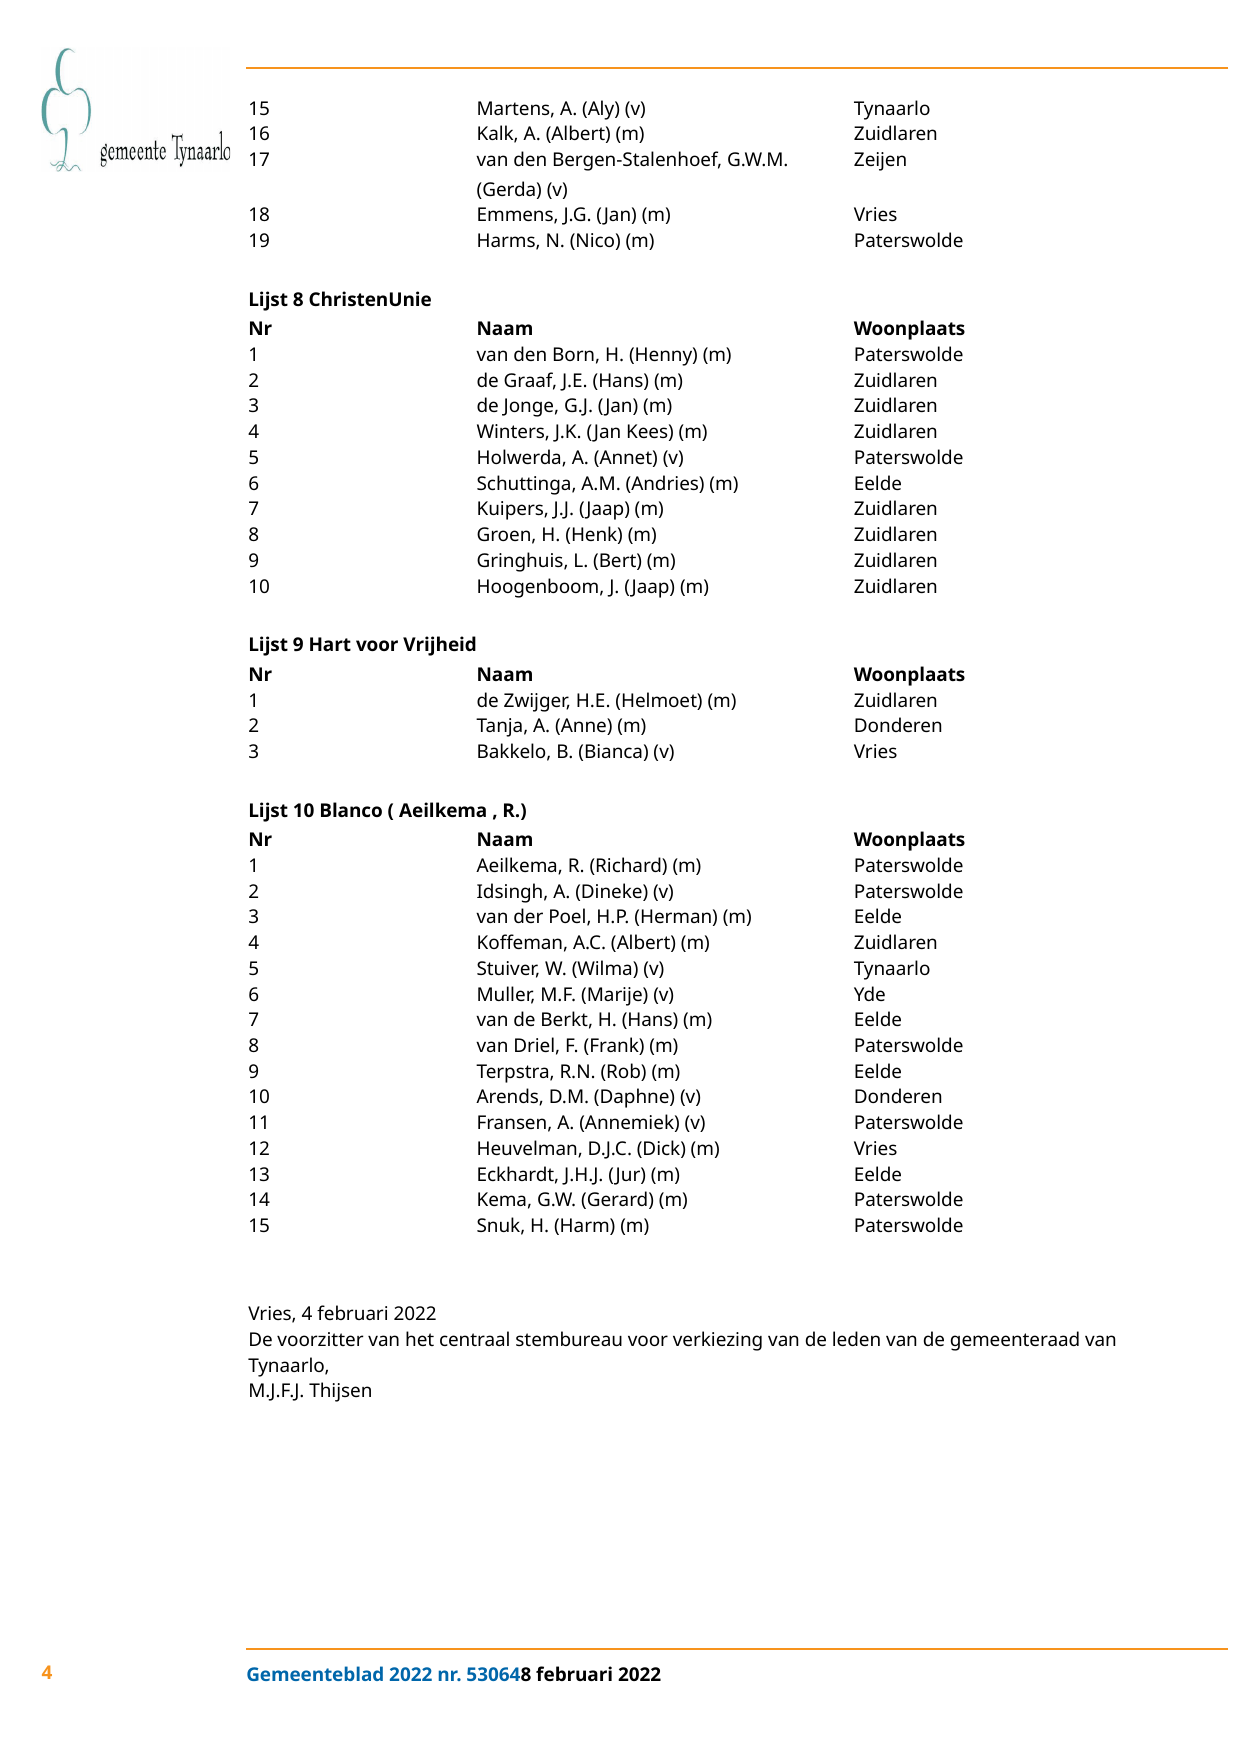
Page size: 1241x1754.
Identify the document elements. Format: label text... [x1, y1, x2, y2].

table_cell Paterswolde [854, 444, 1152, 470]
table_cell Groen, H. (Henk) (m) [476, 521, 854, 547]
table_cell de Jonge, G.J. (Jan) (m) [476, 393, 854, 418]
table_cell Zeijen [854, 146, 1152, 202]
table_cell 1 [248, 341, 476, 367]
table_cell Zuidlaren [854, 687, 1152, 712]
table_cell Emmens, J.G. (Jan) (m) [476, 202, 854, 227]
table_header Naam [476, 826, 854, 852]
table_cell 7 [248, 1007, 476, 1032]
table_cell Vries [854, 202, 1152, 227]
table_cell de Zwijger, H.E. (Helmoet) (m) [476, 687, 854, 712]
table_cell 10 [248, 573, 476, 598]
table_cell Zuidlaren [854, 547, 1152, 573]
table_cell de Graaf, J.E. (Hans) (m) [476, 367, 854, 393]
table_cell van den Born, H. (Henny) (m) [476, 341, 854, 367]
table_cell 2 [248, 878, 476, 904]
table_cell Holwerda, A. (Annet) (v) [476, 444, 854, 470]
table_cell 8 [248, 521, 476, 547]
table_cell 10 [248, 1084, 476, 1109]
table_cell 4 [248, 419, 476, 444]
table_cell Eelde [854, 470, 1152, 496]
text De voorzitter van het centraal stembureau voor verkiezing van de leden van de gemeenteraad van Tynaarlo, [248, 1326, 1152, 1378]
table_cell 15 [248, 95, 476, 121]
table_cell Stuiver, W. (Wilma) (v) [476, 955, 854, 981]
table_cell Muller, M.F. (Marije) (v) [476, 981, 854, 1007]
table_cell Paterswolde [854, 852, 1152, 878]
table_cell 19 [248, 227, 476, 253]
table_cell Eckhardt, J.H.J. (Jur) (m) [476, 1161, 854, 1187]
table_cell Idsingh, A. (Dineke) (v) [476, 878, 854, 904]
table_cell 16 [248, 121, 476, 146]
table_cell Paterswolde [854, 1110, 1152, 1135]
table_cell Hoogenboom, J. (Jaap) (m) [476, 573, 854, 598]
table_header Nr [248, 316, 476, 341]
table_cell 7 [248, 496, 476, 521]
table_cell Schuttinga, A.M. (Andries) (m) [476, 470, 854, 496]
table_cell Heuvelman, D.J.C. (Dick) (m) [476, 1135, 854, 1161]
table_cell Paterswolde [854, 878, 1152, 904]
table_cell 3 [248, 393, 476, 418]
table_header Nr [248, 826, 476, 852]
table_cell Eelde [854, 1058, 1152, 1084]
table_cell van den Bergen-Stalenhoef, G.W.M. (Gerda) (v) [476, 146, 854, 202]
table_cell Eelde [854, 1007, 1152, 1032]
table_cell 3 [248, 904, 476, 929]
table_header Naam [476, 316, 854, 341]
table_header Woonplaats [854, 316, 1152, 341]
table_cell 2 [248, 367, 476, 393]
table_cell Koffeman, A.C. (Albert) (m) [476, 929, 854, 955]
table_cell Paterswolde [854, 227, 1152, 253]
table_cell Zuidlaren [854, 367, 1152, 393]
table_cell 12 [248, 1135, 476, 1161]
text Vries, 4 februari 2022 [248, 1301, 1152, 1326]
table_cell 3 [248, 738, 476, 764]
table_cell Zuidlaren [854, 121, 1152, 146]
table_cell Yde [854, 981, 1152, 1007]
table_cell Kalk, A. (Albert) (m) [476, 121, 854, 146]
table_cell Paterswolde [854, 1187, 1152, 1212]
table_cell Zuidlaren [854, 929, 1152, 955]
table_cell Vries [854, 1135, 1152, 1161]
text Lijst 8 ChristenUnie [248, 286, 1152, 312]
table_cell Eelde [854, 1161, 1152, 1187]
table_cell Paterswolde [854, 341, 1152, 367]
table_cell 9 [248, 547, 476, 573]
table_cell 15 [248, 1213, 476, 1238]
table_cell Kema, G.W. (Gerard) (m) [476, 1187, 854, 1212]
table_header Woonplaats [854, 826, 1152, 852]
table_cell Vries [854, 738, 1152, 764]
table_cell Zuidlaren [854, 393, 1152, 418]
table_cell Eelde [854, 904, 1152, 929]
table_cell 8 [248, 1032, 476, 1058]
table_cell Terpstra, R.N. (Rob) (m) [476, 1058, 854, 1084]
table_cell Aeilkema, R. (Richard) (m) [476, 852, 854, 878]
table_cell 1 [248, 852, 476, 878]
picture [41, 47, 231, 172]
table_cell 11 [248, 1110, 476, 1135]
table_cell Gringhuis, L. (Bert) (m) [476, 547, 854, 573]
table_header Nr [248, 661, 476, 687]
table_cell Donderen [854, 1084, 1152, 1109]
table_cell 4 [248, 929, 476, 955]
table_cell van der Poel, H.P. (Herman) (m) [476, 904, 854, 929]
table_cell 14 [248, 1187, 476, 1212]
table_cell Bakkelo, B. (Bianca) (v) [476, 738, 854, 764]
table_cell Fransen, A. (Annemiek) (v) [476, 1110, 854, 1135]
table_cell 18 [248, 202, 476, 227]
table_cell Tanja, A. (Anne) (m) [476, 713, 854, 738]
table_cell Zuidlaren [854, 496, 1152, 521]
text Lijst 9 Hart voor Vrijheid [248, 631, 1152, 657]
table_cell Zuidlaren [854, 521, 1152, 547]
table_cell 1 [248, 687, 476, 712]
table_cell 5 [248, 955, 476, 981]
text M.J.F.J. Thijsen [248, 1378, 1152, 1403]
table_cell van Driel, F. (Frank) (m) [476, 1032, 854, 1058]
table_cell Tynaarlo [854, 955, 1152, 981]
table_cell Zuidlaren [854, 419, 1152, 444]
table_cell 2 [248, 713, 476, 738]
table_cell Arends, D.M. (Daphne) (v) [476, 1084, 854, 1109]
table_cell Winters, J.K. (Jan Kees) (m) [476, 419, 854, 444]
table_cell Kuipers, J.J. (Jaap) (m) [476, 496, 854, 521]
table_cell Harms, N. (Nico) (m) [476, 227, 854, 253]
table_cell Zuidlaren [854, 573, 1152, 598]
table_header Naam [476, 661, 854, 687]
text Lijst 10 Blanco ( Aeilkema , R.) [248, 797, 1152, 822]
table_cell Donderen [854, 713, 1152, 738]
table_cell Snuk, H. (Harm) (m) [476, 1213, 854, 1238]
table_cell 13 [248, 1161, 476, 1187]
table_cell Paterswolde [854, 1032, 1152, 1058]
table_cell van de Berkt, H. (Hans) (m) [476, 1007, 854, 1032]
table_cell Martens, A. (Aly) (v) [476, 95, 854, 121]
table_cell 9 [248, 1058, 476, 1084]
table_cell 6 [248, 470, 476, 496]
table_cell 6 [248, 981, 476, 1007]
table_cell 5 [248, 444, 476, 470]
table_cell Paterswolde [854, 1213, 1152, 1238]
table_cell 17 [248, 146, 476, 202]
table_cell Tynaarlo [854, 95, 1152, 121]
table_header Woonplaats [854, 661, 1152, 687]
